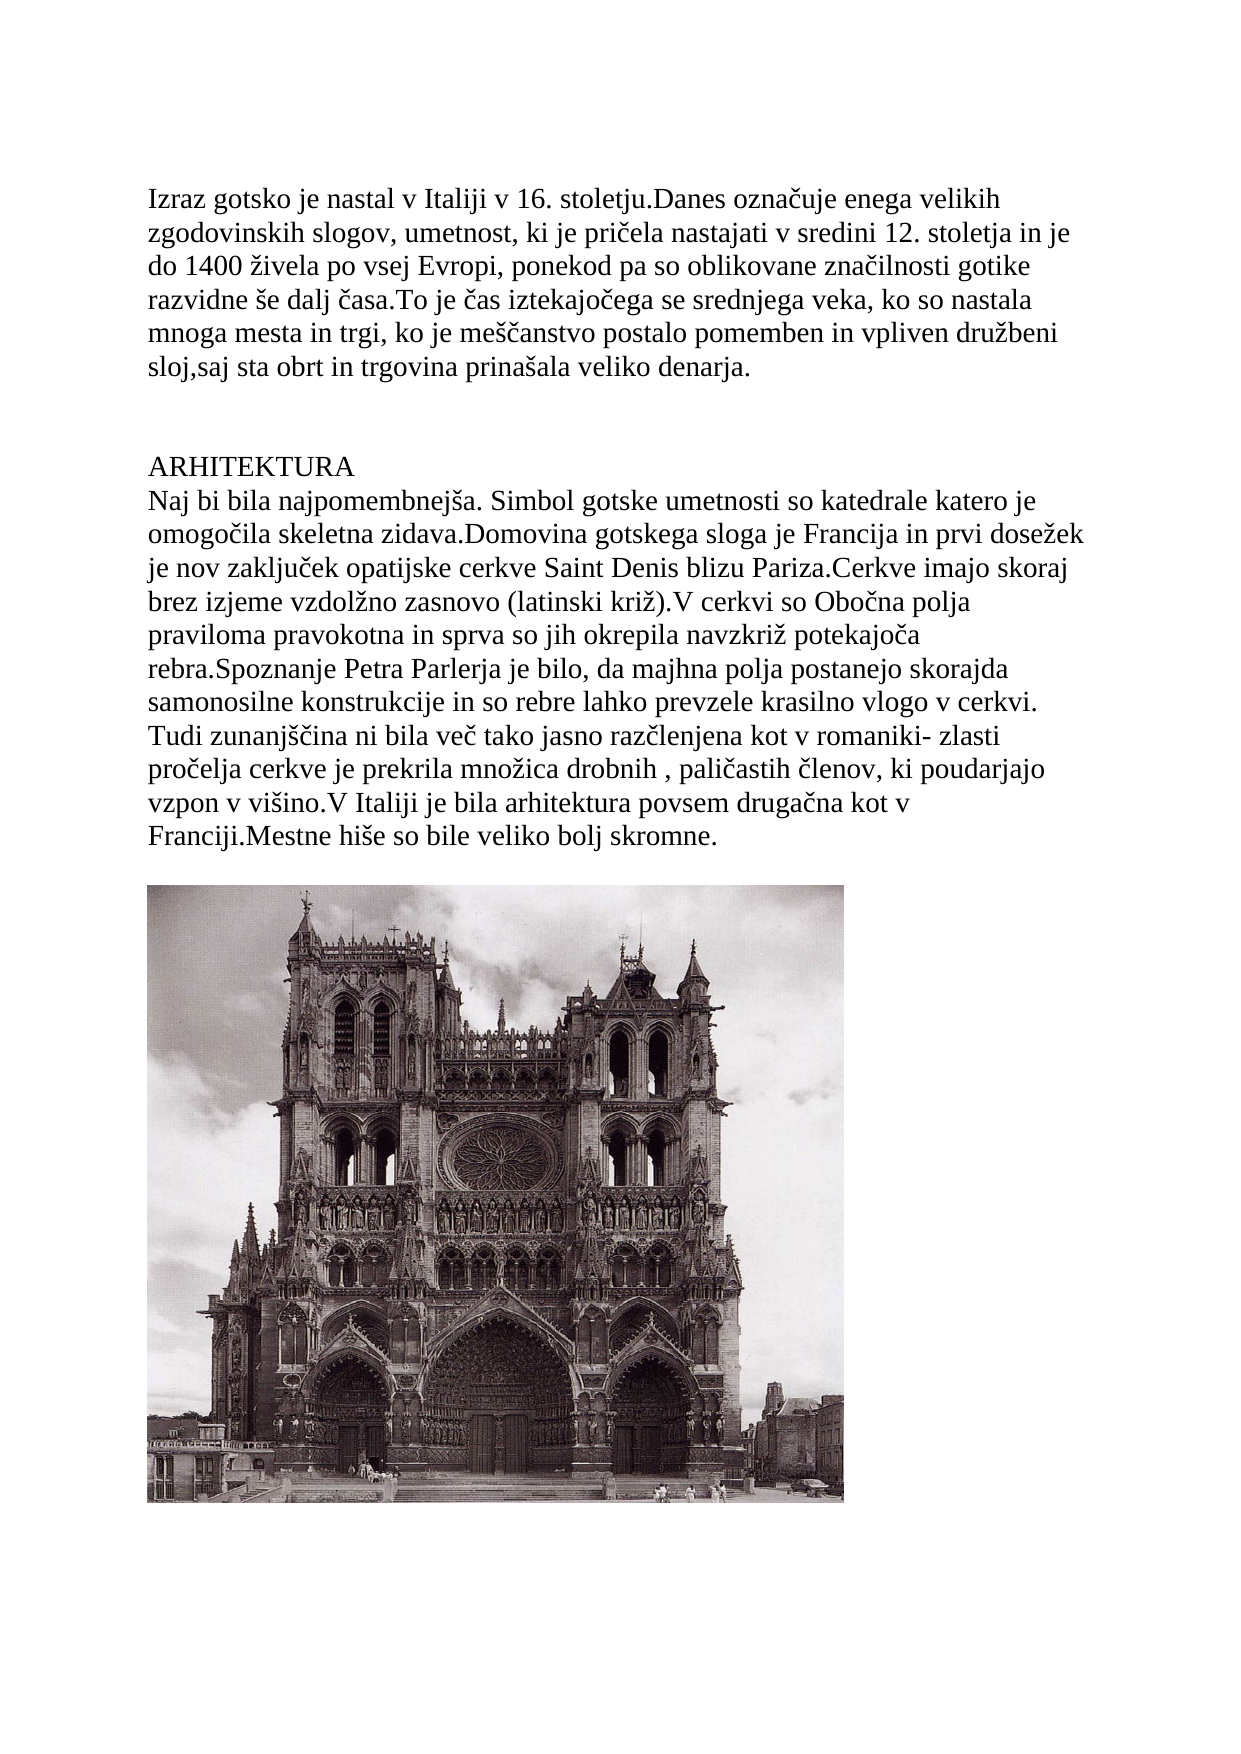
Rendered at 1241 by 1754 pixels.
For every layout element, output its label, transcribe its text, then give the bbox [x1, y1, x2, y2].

picture [147, 885, 844, 1503]
text ARHITEKTURA [148, 449, 1093, 483]
text Izraz gotsko je nastal v Italiji v 16. stoletju.Danes označuje enega velikih zgodovinskih slogov, umetnost, ki je pričela nastajati v sredini 12. stoletja in je do 1400 živela po vsej Evropi, ponekod pa so oblikovane značilnosti gotike razvidne še dalj časa.To je čas iztekajočega se srednjega veka, ko so nastala mnoga mesta in trgi, ko je meščanstvo postalo pomemben in vpliven družbeni sloj,saj sta obrt in trgovina prinašala veliko denarja. [148, 181, 1093, 382]
text Naj bi bila najpomembnejša. Simbol gotske umetnosti so katedrale katero je omogočila skeletna zidava.Domovina gotskega sloga je Francija in prvi dosežek je nov zaključek opatijske cerkve Saint Denis blizu Pariza.Cerkve imajo skoraj brez izjeme vzdolžno zasnovo (latinski križ).V cerkvi so Obočna polja praviloma pravokotna in sprva so jih okrepila navzkriž potekajoča rebra.Spoznanje Petra Parlerja je bilo, da majhna polja postanejo skorajda samonosilne konstrukcije in so rebre lahko prevzele krasilno vlogo v cerkvi. Tudi zunanjščina ni bila več tako jasno razčlenjena kot v romaniki- zlasti pročelja cerkve je prekrila množica drobnih , paličastih členov, ki poudarjajo vzpon v višino.V Italiji je bila arhitektura povsem drugačna kot v Franciji.Mestne hiše so bile veliko bolj skromne. [148, 483, 1093, 852]
